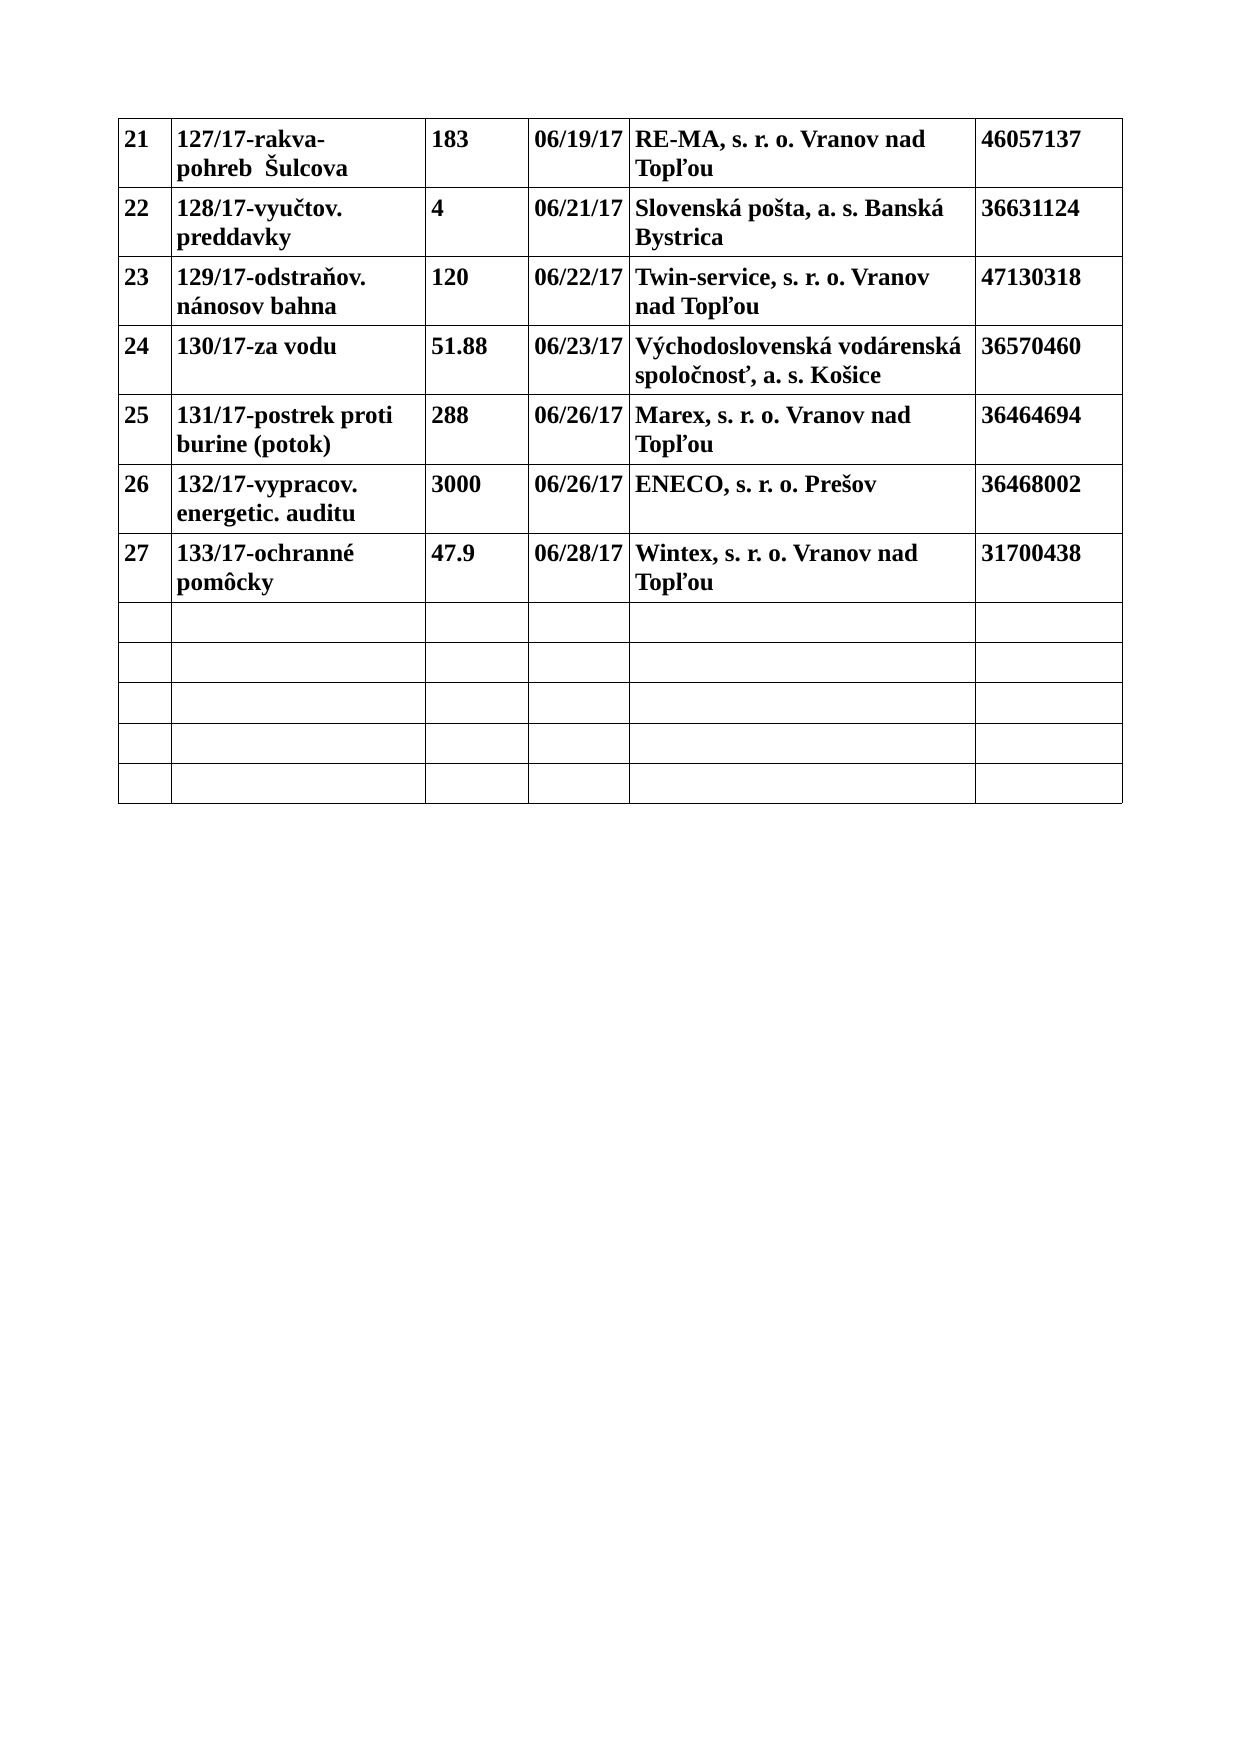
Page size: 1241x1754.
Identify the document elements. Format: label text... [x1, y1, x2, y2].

table_cell Marex, s. r. o. Vranov nad Topľou [630, 395, 975, 463]
table_cell 24 [119, 326, 171, 394]
table_cell [630, 764, 975, 803]
table_cell [172, 764, 425, 803]
table_cell RE-MA, s. r. o. Vranov nad Topľou [630, 119, 975, 187]
table_cell [976, 643, 1122, 682]
table_cell 36468002 [976, 465, 1122, 532]
table_cell 46057137 [976, 119, 1122, 187]
table_cell [426, 603, 528, 642]
table_cell [630, 724, 975, 763]
table_cell 120 [426, 257, 528, 325]
table_cell 183 [426, 119, 528, 187]
table_cell [119, 724, 171, 763]
table_cell [529, 683, 629, 722]
table_cell 133/17-ochranné pomôcky [172, 534, 425, 602]
table_cell ENECO, s. r. o. Prešov [630, 465, 975, 532]
table_cell 36631124 [976, 188, 1122, 256]
table_cell [426, 724, 528, 763]
table_cell [119, 643, 171, 682]
table_cell [172, 643, 425, 682]
table_cell [426, 683, 528, 722]
table_cell 31700438 [976, 534, 1122, 602]
table_cell 26 [119, 465, 171, 532]
table_cell [119, 764, 171, 803]
table_cell 130/17-za vodu [172, 326, 425, 394]
table_cell 51,88 [426, 326, 528, 394]
table_cell Východoslovenská vodárenská spoločnosť, a. s. Košice [630, 326, 975, 394]
table_cell 19.06.17 [529, 119, 629, 187]
table_cell 21 [119, 119, 171, 187]
table_cell 36570460 [976, 326, 1122, 394]
table_cell 4 [426, 188, 528, 256]
table_cell 132/17-vypracov. energetic. auditu [172, 465, 425, 532]
table_cell 131/17-postrek proti burine (potok) [172, 395, 425, 463]
table_cell [529, 603, 629, 642]
table_cell Slovenská pošta, a. s. Banská Bystrica [630, 188, 975, 256]
table_cell [529, 764, 629, 803]
table_cell 26.06.17 [529, 395, 629, 463]
table_cell Twin-service, s. r. o. Vranov nad Topľou [630, 257, 975, 325]
table_cell [426, 643, 528, 682]
table_cell 21.06.17 [529, 188, 629, 256]
table_cell [172, 603, 425, 642]
table_cell [630, 643, 975, 682]
table_cell [630, 683, 975, 722]
table_cell 23.06.17 [529, 326, 629, 394]
table_cell 129/17-odstraňov. nánosov bahna [172, 257, 425, 325]
table_cell 3000 [426, 465, 528, 532]
table_cell [119, 683, 171, 722]
table_cell [976, 603, 1122, 642]
table_cell 26.06.17 [529, 465, 629, 532]
table_cell [529, 643, 629, 682]
table_cell 36464694 [976, 395, 1122, 463]
table_cell 127/17-rakva- pohreb Šulcova [172, 119, 425, 187]
table_cell [976, 683, 1122, 722]
table_cell [426, 764, 528, 803]
table_cell [172, 724, 425, 763]
table_cell 25 [119, 395, 171, 463]
table_cell Wintex, s. r. o. Vranov nad Topľou [630, 534, 975, 602]
table_cell 22.06.17 [529, 257, 629, 325]
table_cell 47130318 [976, 257, 1122, 325]
table_cell 288 [426, 395, 528, 463]
table_cell 23 [119, 257, 171, 325]
table_cell [976, 724, 1122, 763]
table_cell 128/17-vyučtov. preddavky [172, 188, 425, 256]
table_cell [976, 764, 1122, 803]
table_cell [172, 683, 425, 722]
table_cell [630, 603, 975, 642]
table_cell [529, 724, 629, 763]
table_cell 27 [119, 534, 171, 602]
table_cell 47,9 [426, 534, 528, 602]
table_cell 28.06.17 [529, 534, 629, 602]
table_cell [119, 603, 171, 642]
table_cell 22 [119, 188, 171, 256]
